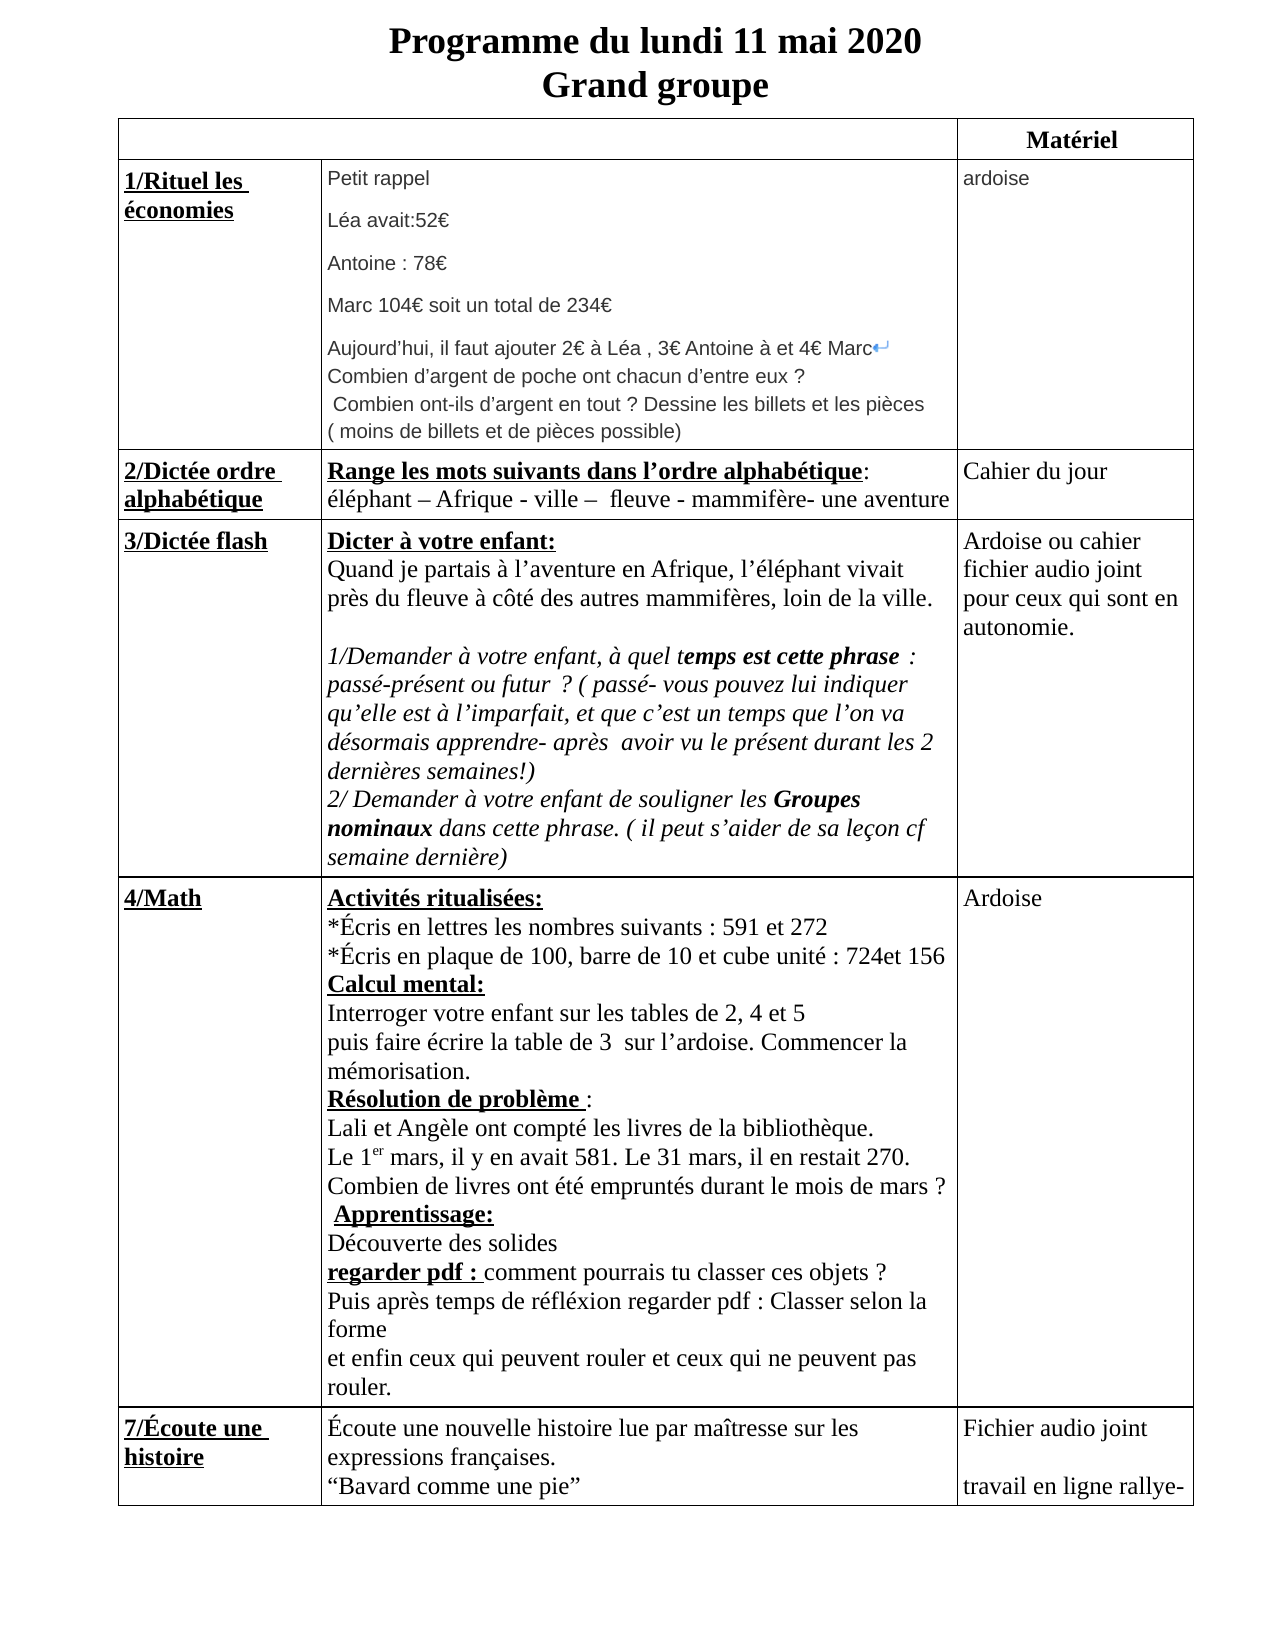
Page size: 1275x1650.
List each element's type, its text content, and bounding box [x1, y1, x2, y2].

table_cell Range les mots suivants dans l’ordre alphabétique: éléphant – Afrique - ville – ﬂeuve - mammifère- une aventure [322, 450, 957, 519]
table_cell Ardoise [958, 878, 1193, 1406]
picture [872, 339, 889, 356]
table_cell 1/Rituel les économies [119, 160, 321, 449]
table_cell ardoise [958, 160, 1193, 449]
table_cell Activités ritualisées: *Écris en lettres les nombres suivants : 591 et 272 *Écris en plaque de 100, barre de 10 et cube unité : 724et 156 Calcul mental: Interroger votre enfant sur les tables de 2, 4 et 5 puis faire écrire la table de 3 sur l’ardoise. Commencer la mémorisation. Résolution de problème : Lali et Angèle ont compté les livres de la bibliothèque. Le 1er mars, il y en avait 581. Le 31 mars, il en restait 270. Combien de livres ont été empruntés durant le mois de mars ? Apprentissage: Découverte des solides regarder pdf : comment pourrais tu classer ces objets ? Puis après temps de réfléxion regarder pdf : Classer selon la forme et enfin ceux qui peuvent rouler et ceux qui ne peuvent pas rouler. [322, 878, 957, 1406]
table_header Matériel [958, 119, 1193, 159]
table_header [119, 119, 957, 159]
table_cell Petit rappel Léa avait:52€ Antoine : 78€ Marc 104€ soit un total de 234€ Aujourd’hui, il faut ajouter 2€ à Léa , 3€ Antoine à et 4€ Marc Combien d’argent de poche ont chacun d’entre eux ? Combien ont-ils d’argent en tout ? Dessine les billets et les pièces ( moins de billets et de pièces possible) [322, 160, 957, 449]
table_cell Fichier audio joint travail en ligne rallye- [958, 1408, 1193, 1505]
table_cell Ardoise ou cahier fichier audio joint pour ceux qui sont en autonomie. [958, 520, 1193, 876]
table_cell 3/Dictée flash [119, 520, 321, 876]
table_cell Écoute une nouvelle histoire lue par maîtresse sur les expressions françaises. “Bavard comme une pie” [322, 1408, 957, 1505]
table_cell 4/Math [119, 878, 321, 1406]
table_cell Dicter à votre enfant: Quand je partais à l’aventure en Afrique, l’éléphant vivait près du fleuve à côté des autres mammifères, loin de la ville. 1/Demander à votre enfant, à quel temps est cette phrase : passé-présent ou futur ? ( passé- vous pouvez lui indiquer qu’elle est à l’imparfait, et que c’est un temps que l’on va désormais apprendre- après avoir vu le présent durant les 2 dernières semaines!) 2/ Demander à votre enfant de souligner les Groupes nominaux dans cette phrase. ( il peut s’aider de sa leçon cf semaine dernière) [322, 520, 957, 876]
table_cell 2/Dictée ordre alphabétique [119, 450, 321, 519]
table_cell 7/Écoute une histoire [119, 1408, 321, 1505]
table_cell Cahier du jour [958, 450, 1193, 519]
